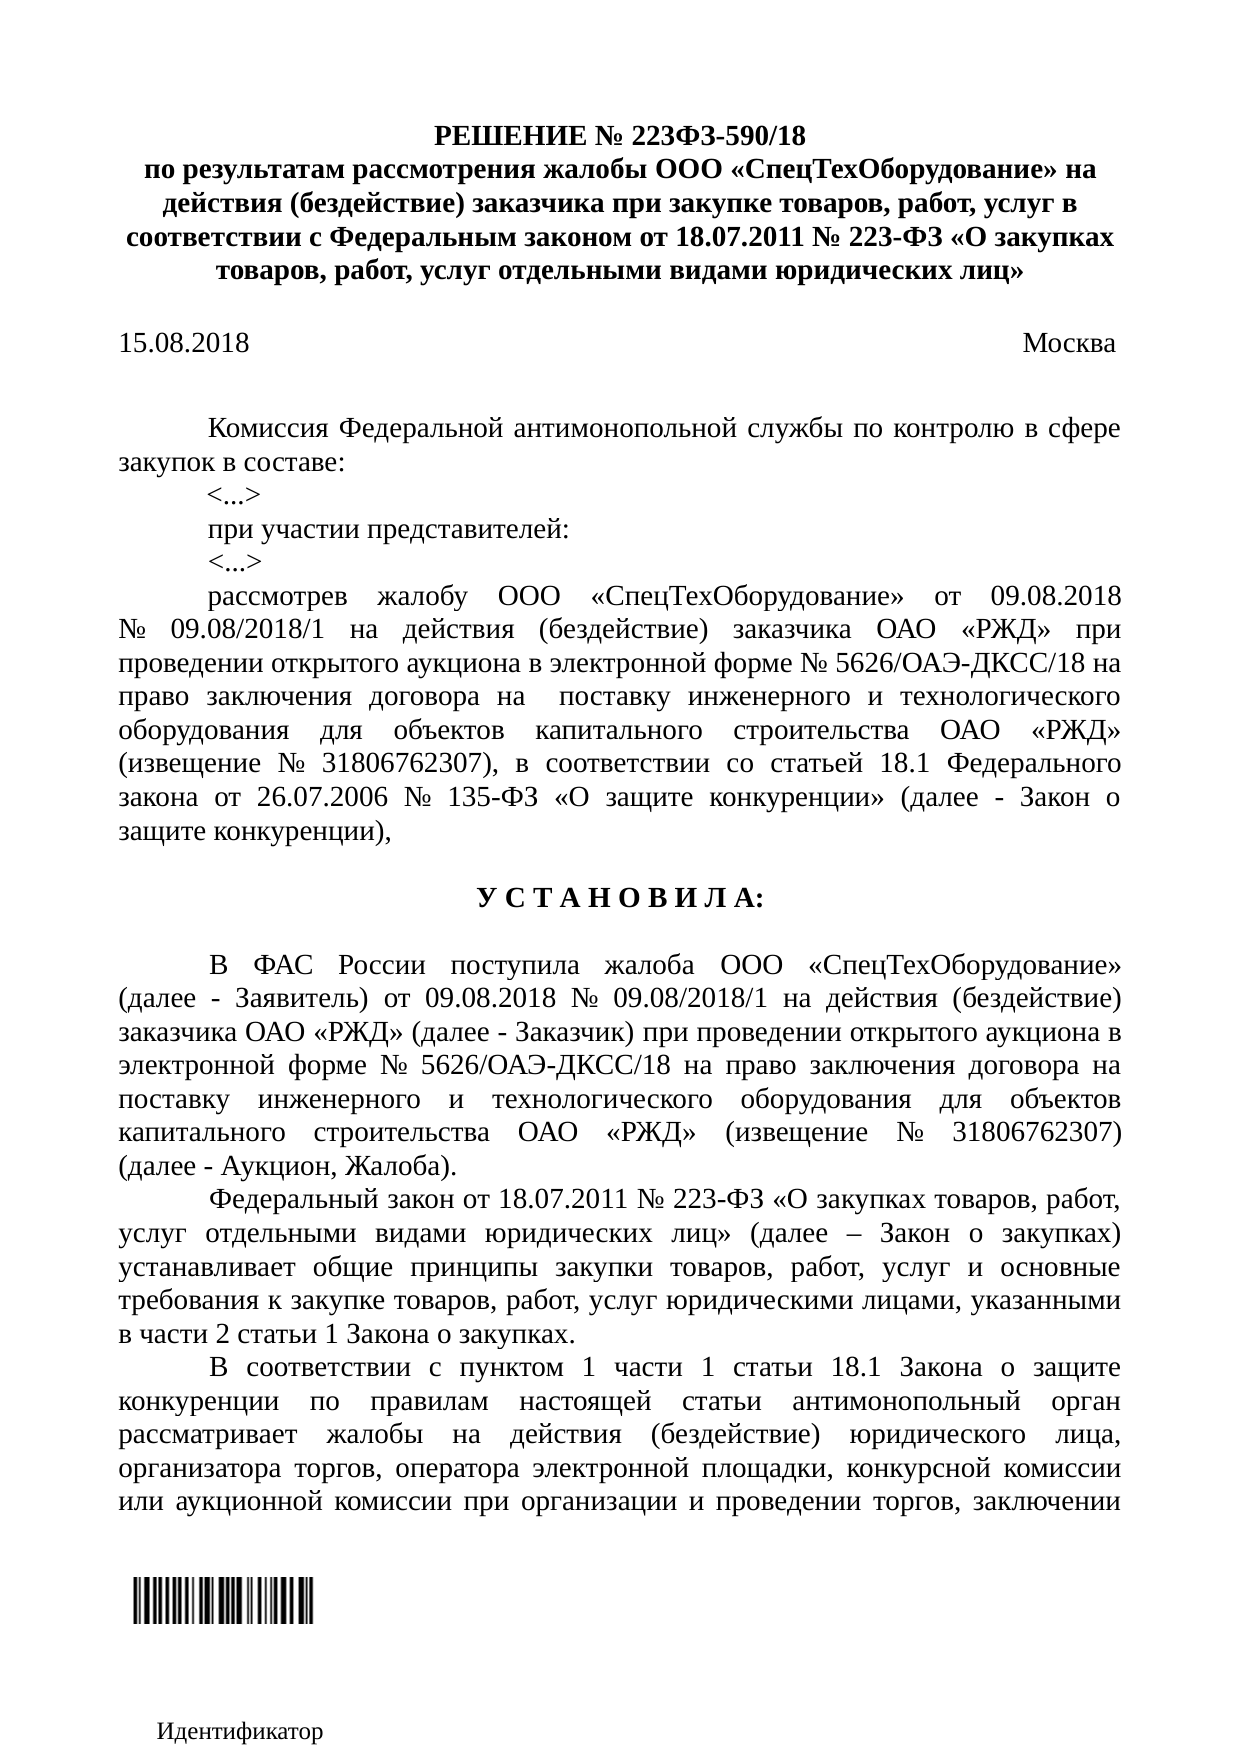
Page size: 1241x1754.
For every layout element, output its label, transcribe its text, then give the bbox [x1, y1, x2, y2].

text <...> [118, 544, 1122, 578]
text рассмотрев жалобу ООО «СпецТехОборудование» от 09.08.2018 № 09.08/2018/1 на действия (бездействие) заказчика ОАО «РЖД» при проведении открытого аукциона в электронной форме № 5626/ОАЭ-ДКСС/18 на право заключения договора на поставку инженерного и технологического оборудования для объектов капитального строительства ОАО «РЖД» (извещение № 31806762307), в соответствии со статьей 18.1 Федерального закона от 26.07.2006 № 135-ФЗ «О защите конкуренции» (далее - Закон о защите конкуренции), [118, 578, 1122, 846]
text У С Т А Н О В И Л А: [118, 880, 1122, 913]
text РЕШЕНИЕ № 223ФЗ-590/18 [118, 118, 1122, 152]
text Комиссия Федеральной антимонопольной службы по контролю в сфере закупок в составе: [118, 410, 1122, 477]
text по результатам рассмотрения жалобы ООО «СпецТехОборудование» на действия (бездействие) заказчика при закупке товаров, работ, услуг в соответствии с Федеральным законом от 18.07.2011 № 223-ФЗ «О закупках товаров, работ, услуг отдельными видами юридических лиц» [118, 152, 1122, 286]
text В соответствии с пунктом 1 части 1 статьи 18.1 Закона о защите конкуренции по правилам настоящей статьи антимонопольный орган рассматривает жалобы на действия (бездействие) юридического лица, организатора торгов, оператора электронной площадки, конкурсной комиссии или аукционной комиссии при организации и проведении торгов, заключении [118, 1349, 1122, 1517]
text при участии представителей: [118, 511, 1122, 544]
text 15.08.2018 Москва [118, 325, 1122, 359]
text <...> [118, 477, 1122, 511]
text Федеральный закон от 18.07.2011 № 223-ФЗ «О закупках товаров, работ, услуг отдельными видами юридических лиц» (далее – Закон о закупках) устанавливает общие принципы закупки товаров, работ, услуг и основные требования к закупке товаров, работ, услуг юридическими лицами, указанными в части 2 статьи 1 Закона о закупках. [118, 1182, 1122, 1349]
picture [118, 1577, 331, 1624]
text В ФАС России поступила жалоба ООО «СпецТехОборудование» (далее - Заявитель) от 09.08.2018 № 09.08/2018/1 на действия (бездействие) заказчика ОАО «РЖД» (далее - Заказчик) при проведении открытого аукциона в электронной форме № 5626/ОАЭ-ДКСС/18 на право заключения договора на поставку инженерного и технологического оборудования для объектов капитального строительства ОАО «РЖД» (извещение № 31806762307) (далее - Аукцион, Жалоба). [118, 947, 1122, 1182]
